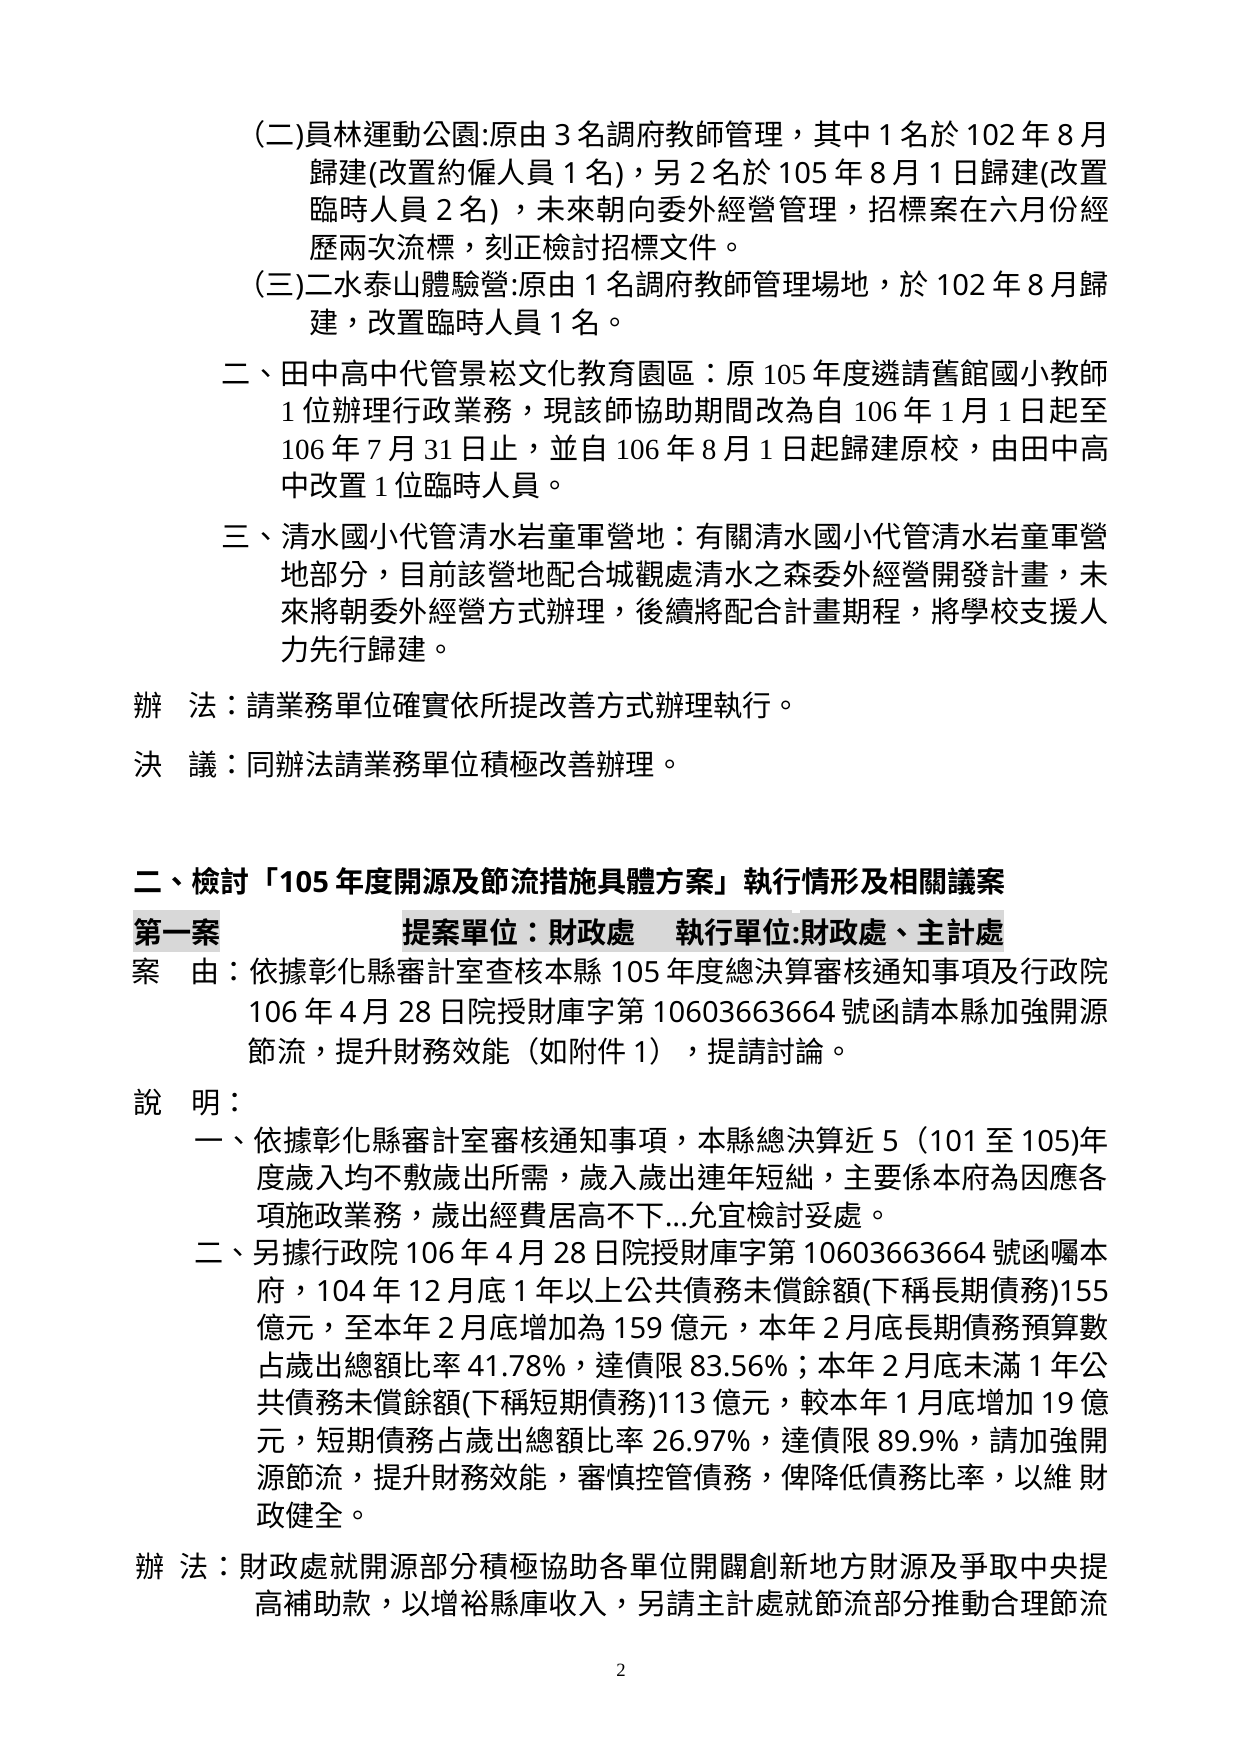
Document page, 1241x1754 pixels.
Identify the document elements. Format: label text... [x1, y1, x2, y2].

text 三、清水國小代管清水岩童軍營地：有關清水國小代管清水岩童軍營地部分，目前該營地配合城觀處清水之森委外經營開發計畫，未來將朝委外經營方式辦理，後續將配合計畫期程，將學校支援人力先行歸建。 [222, 518, 1109, 668]
text 辦 法：財政處就開源部分積極協助各單位開闢創新地方財源及爭取中央提高補助款，以增裕縣庫收入，另請主計處就節流部分推動合理節流及強化各機關成本效益觀念，減少不經濟支出，注重經費使用的適當性及透明度，以提高使用績效，貫徹零基預算精神，在現有預算規模，進行預算結構之調整，全面檢討財政資源之有效使用，嚴格按照施政優先順序分配資源，藉由積極之開源節流，落實財政紀律，永續縣政經營。 [135, 1547, 1109, 1622]
text （二)員林運動公園:原由3名調府教師管理，其中1名於102年8月歸建(改置約僱人員1名)，另2名於105年8月1日歸建(改置臨時人員2名) ，未來朝向委外經營管理，招標案在六月份經歷兩次流標，刻正檢討招標文件。 [236, 116, 1109, 266]
text 二、另據行政院106年4月28日院授財庫字第10603663664號函囑本府，104年12月底1年以上公共債務未償餘額(下稱長期債務)155億元，至本年2月底增加為159 億元，本年2月底長期債務預算數占歲出總額比率41.78%，達債限83.56%；本年2月底未滿1年公共債務未償餘額(下稱短期債務)113億元，較本年1月底增加19億元，短期債務占歲出總額比率26.97%，達債限89.9%，請加強開源節流，提升財務效能，審慎控管債務，俾降低債務比率，以維 財政健全。 [194, 1233, 1109, 1533]
text 二、檢討「105年度開源及節流措施具體方案」執行情形及相關議案 [133, 861, 1109, 900]
text 一、依據彰化縣審計室審核通知事項，本縣總決算近5（101至105)年度歲入均不敷歲出所需，歲入歲出連年短絀，主要係本府為因應各項施政業務，歲出經費居高不下...允宜檢討妥處。 [194, 1121, 1109, 1233]
text 第一案 提案單位：財政處 執行單位:財政處、主計處 [133, 914, 1109, 951]
text （三)二水泰山體驗營:原由1名調府教師管理場地，於102年8月歸建，改置臨時人員1名。 [236, 266, 1109, 341]
text 案 由：依據彰化縣審計室查核本縣105年度總決算審核通知事項及行政院106年4月28日院授財庫字第10603663664號函請本縣加強開源節流，提升財務效能（如附件1），提請討論。 [131, 951, 1109, 1070]
text 說 明： [133, 1083, 1109, 1121]
text 辦 法：請業務單位確實依所提改善方式辦理執行。 [133, 681, 1109, 727]
text 決 議：同辦法請業務單位積極改善辦理。 [133, 740, 1109, 786]
text 二、田中高中代管景崧文化教育園區：原105年度遴請舊館國小教師1位辦理行政業務，現該師協助期間改為自106年1月1日起至106年7月31日止，並自106年8月1日起歸建原校，由田中高中改置1位臨時人員。 [221, 354, 1109, 504]
